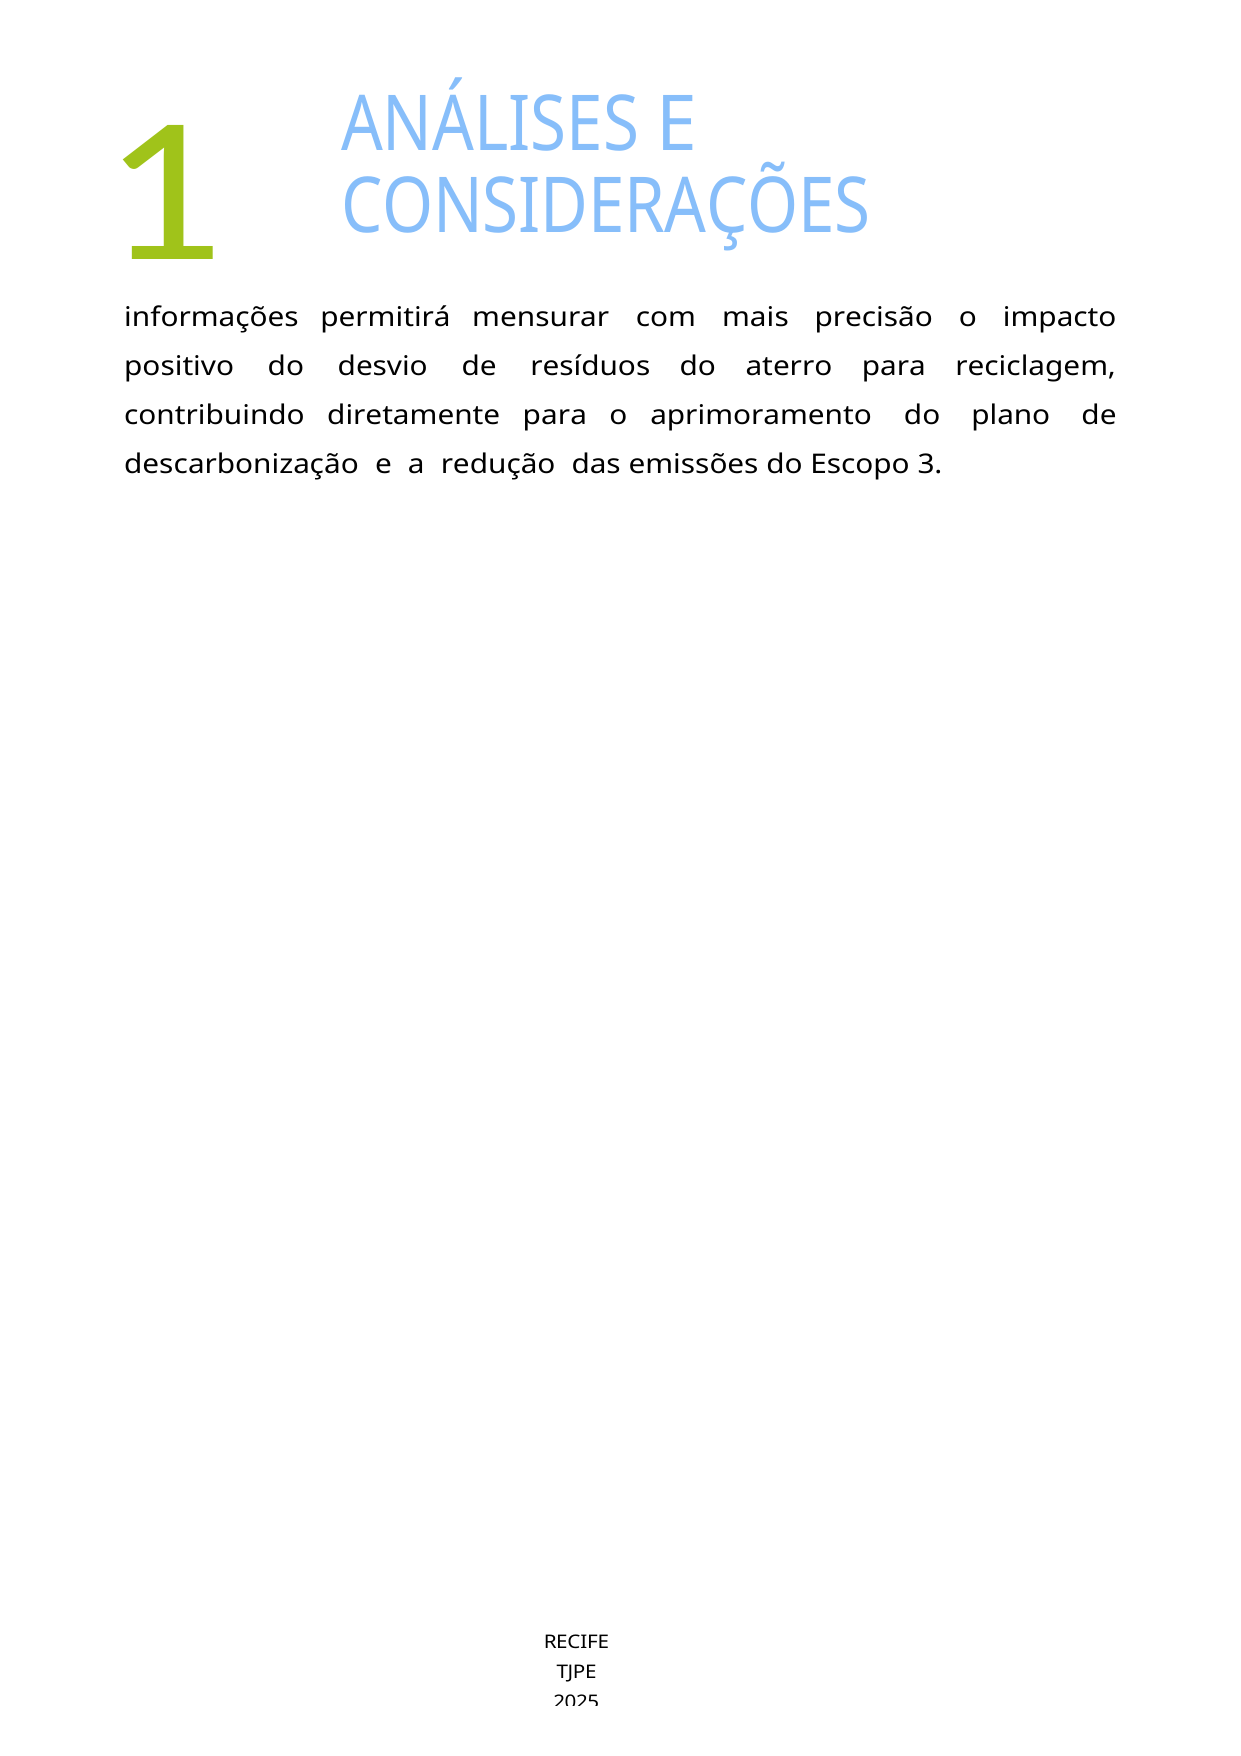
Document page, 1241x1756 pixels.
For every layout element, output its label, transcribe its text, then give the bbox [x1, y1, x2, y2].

text informações permitirá mensurar com mais precisão o impacto positivo do desvio de resíduos do aterro para reciclagem, contribuindo diretamente para o aprimoramento do plano de descarbonização e a redução das emissões do Escopo 3. [124, 298, 1116, 482]
